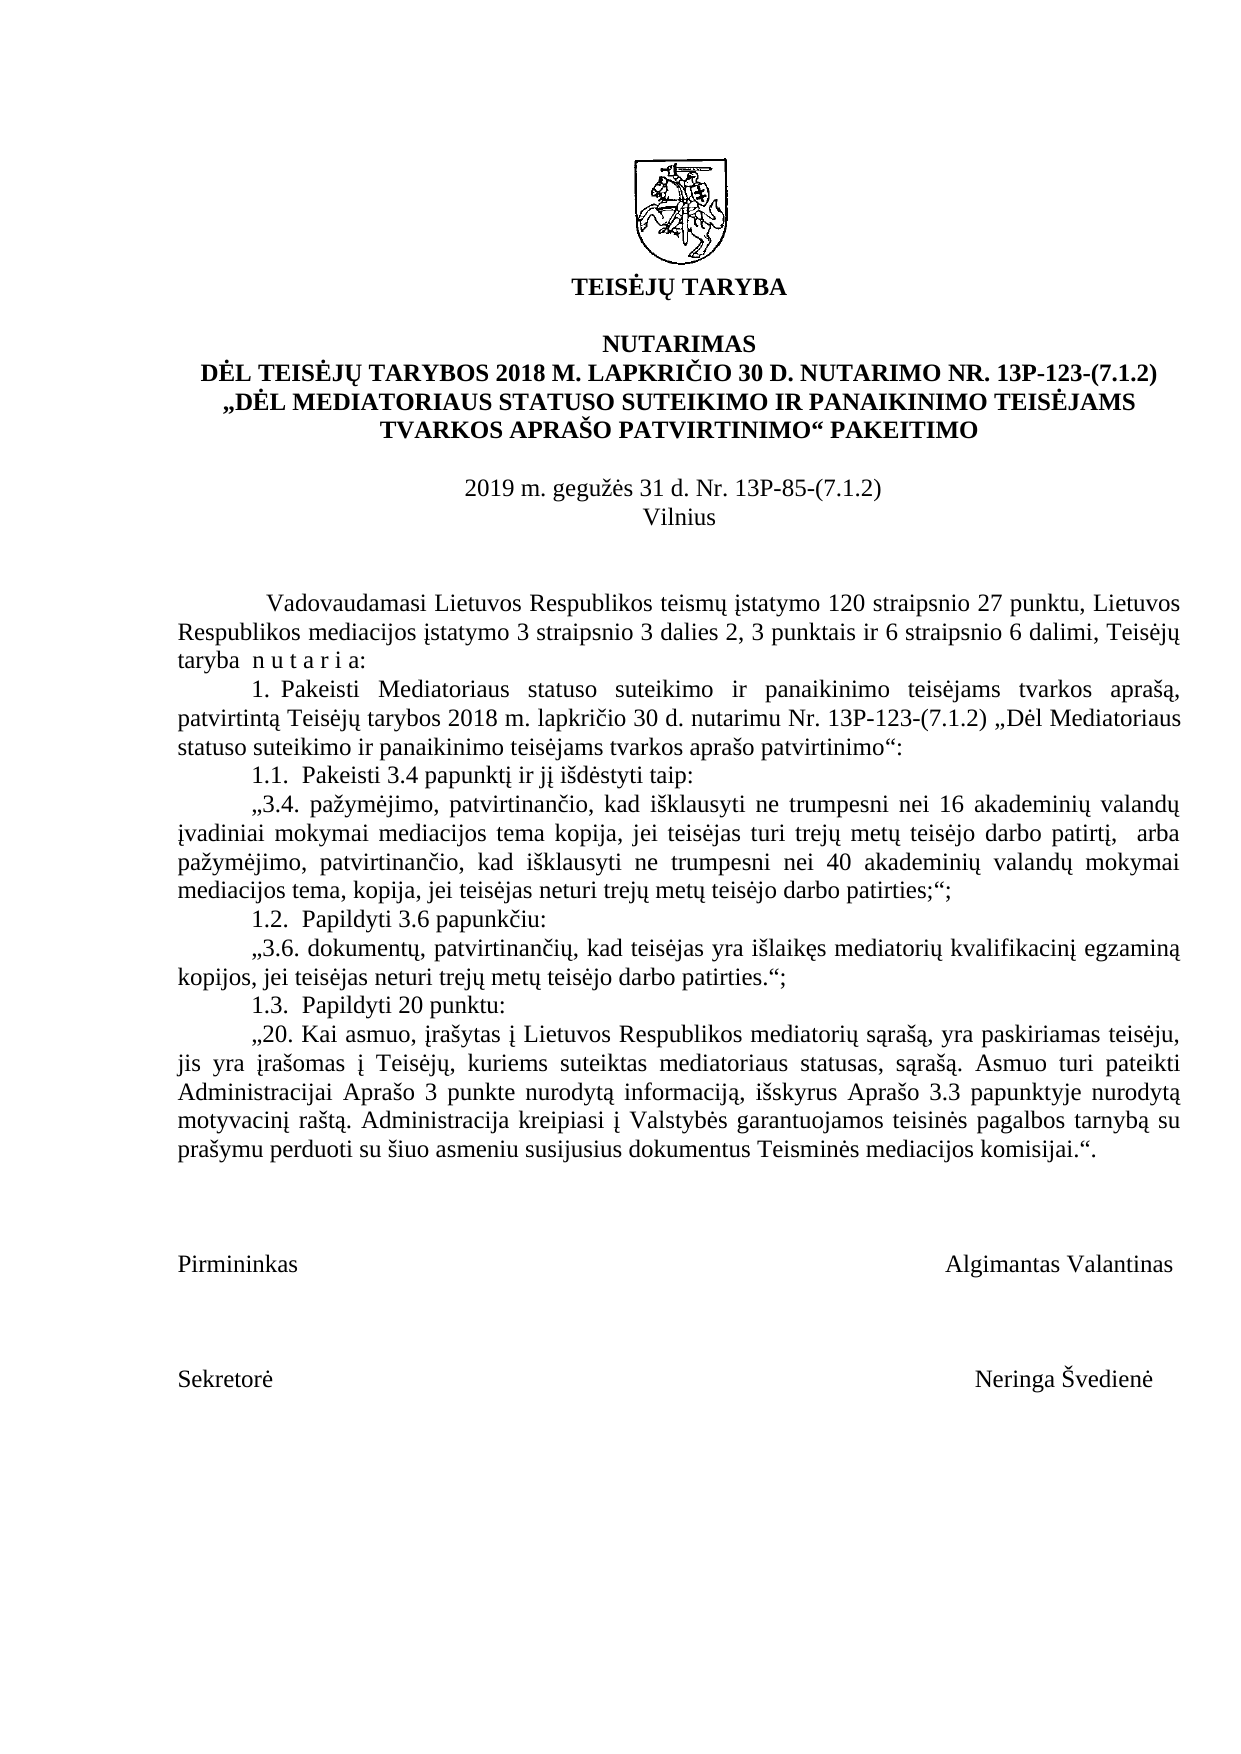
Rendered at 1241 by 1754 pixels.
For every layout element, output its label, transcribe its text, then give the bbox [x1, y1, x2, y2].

text 1.2. Papildyti 3.6 papunkčiu: [177, 904, 1181, 933]
text NUTARIMAS [177, 329, 1181, 358]
text „20. Kai asmuo, įrašytas į Lietuvos Respublikos mediatorių sąrašą, yra paskiriamas teisėju, jis yra įrašomas į Teisėjų, kuriems suteiktas mediatoriaus statusas, sąrašą. Asmuo turi pateikti Administracijai Aprašo 3 punkte nurodytą informaciją, išskyrus Aprašo 3.3 papunktyje nurodytą motyvacinį raštą. Administracija kreipiasi į Valstybės garantuojamos teisinės pagalbos tarnybą su prašymu perduoti su šiuo asmeniu susijusius dokumentus Teisminės mediacijos komisijai.“. [177, 1019, 1181, 1163]
text 1.3. Papildyti 20 punktu: [177, 991, 1181, 1019]
text 2019 m. gegužės 31 d. Nr. 13P-85-(7.1.2) [177, 473, 1181, 502]
text Vilnius [177, 502, 1181, 531]
text 1. Pakeisti Mediatoriaus statuso suteikimo ir panaikinimo teisėjams tvarkos aprašą, patvirtintą Teisėjų tarybos 2018 m. lapkričio 30 d. nutarimu Nr. 13P-123-(7.1.2) „Dėl Mediatoriaus statuso suteikimo ir panaikinimo teisėjams tvarkos aprašo patvirtinimo“: [177, 674, 1181, 761]
text 1.1. Pakeisti 3.4 papunktį ir jį išdėstyti taip: [177, 761, 1181, 789]
text TEISĖJŲ TARYBA [177, 272, 1181, 301]
text Pirmininkas Algimantas Valantinas [177, 1249, 1181, 1278]
text Vadovaudamasi Lietuvos Respublikos teismų įstatymo 120 straipsnio 27 punktu, Lietuvos Respublikos mediacijos įstatymo 3 straipsnio 3 dalies 2, 3 punktais ir 6 straipsnio 6 dalimi, Teisėjų taryba n u t a r i a: [177, 588, 1181, 674]
text „3.4. pažymėjimo, patvirtinančio, kad išklausyti ne trumpesni nei 16 akademinių valandų įvadiniai mokymai mediacijos tema kopija, jei teisėjas turi trejų metų teisėjo darbo patirtį, arba pažymėjimo, patvirtinančio, kad išklausyti ne trumpesni nei 40 akademinių valandų mokymai mediacijos tema, kopija, jei teisėjas neturi trejų metų teisėjo darbo patirties;“; [177, 789, 1181, 904]
text DĖL TEISĖJŲ TARYBOS 2018 M. LAPKRIČIO 30 D. NUTARIMO NR. 13P-123-(7.1.2) „DĖL MEDIATORIAUS STATUSO SUTEIKIMO IR PANAIKINIMO TEISĖJAMS TVARKOS APRAŠO PATVIRTINIMO“ PAKEITIMO [177, 358, 1181, 444]
text Sekretorė Neringa Švedienė [177, 1364, 1181, 1393]
text „3.6. dokumentų, patvirtinančių, kad teisėjas yra išlaikęs mediatorių kvalifikacinį egzaminą kopijos, jei teisėjas neturi trejų metų teisėjo darbo patirties.“; [177, 933, 1181, 991]
